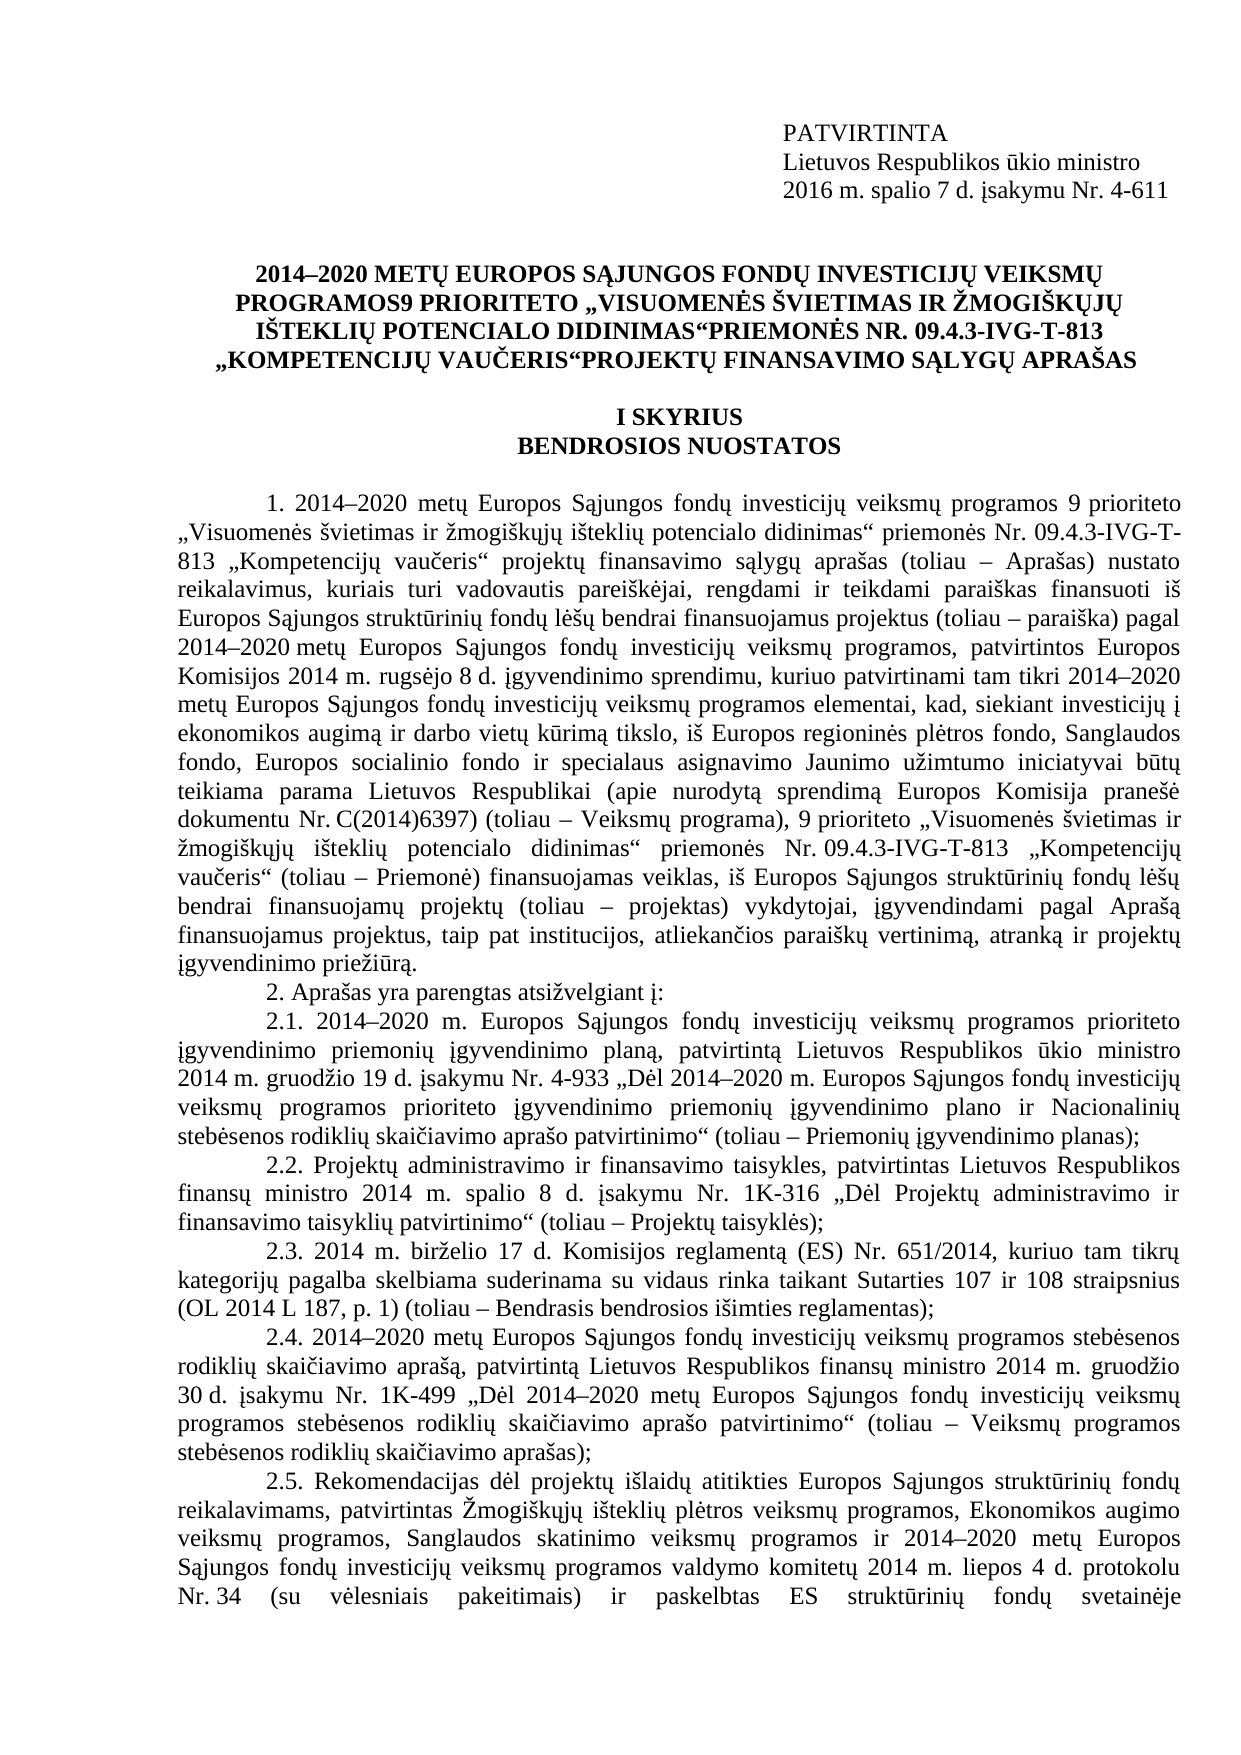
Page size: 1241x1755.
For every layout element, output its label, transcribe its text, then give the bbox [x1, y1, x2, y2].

text Lietuvos Respublikos ūkio ministro [783, 147, 1181, 176]
text BENDROSIOS NUOSTATOS [177, 431, 1181, 459]
text 2.2. Projektų administravimo ir finansavimo taisykles, patvirtintas Lietuvos Respublikos finansų ministro 2014 m. spalio 8 d. įsakymu Nr. 1K-316 „Dėl Projektų administravimo ir finansavimo taisyklių patvirtinimo“ (toliau – Projektų taisyklės); [177, 1150, 1181, 1236]
text 2.4. 2014–2020 metų Europos Sąjungos fondų investicijų veiksmų programos stebėsenos rodiklių skaičiavimo aprašą, patvirtintą Lietuvos Respublikos finansų ministro 2014 m. gruodžio 30 d. įsakymu Nr. 1K-499 „Dėl 2014–2020 metų Europos Sąjungos fondų investicijų veiksmų programos stebėsenos rodiklių skaičiavimo aprašo patvirtinimo“ (toliau – Veiksmų programos stebėsenos rodiklių skaičiavimo aprašas); [177, 1322, 1181, 1466]
text 2.1. 2014–2020 m. Europos Sąjungos fondų investicijų veiksmų programos prioriteto įgyvendinimo priemonių įgyvendinimo planą, patvirtintą Lietuvos Respublikos ūkio ministro 2014 m. gruodžio 19 d. įsakymu Nr. 4-933 „Dėl 2014–2020 m. Europos Sąjungos fondų investicijų veiksmų programos prioriteto įgyvendinimo priemonių įgyvendinimo plano ir Nacionalinių stebėsenos rodiklių skaičiavimo aprašo patvirtinimo“ (toliau – Priemonių įgyvendinimo planas); [177, 1006, 1181, 1150]
text 2016 m. spalio 7 d. įsakymu Nr. 4-611 [783, 176, 1181, 204]
text PATVIRTINTA [783, 118, 1181, 147]
text 2. Aprašas yra parengtas atsižvelgiant į: [177, 977, 1181, 1006]
text 2.3. 2014 m. birželio 17 d. Komisijos reglamentą (ES) Nr. 651/2014, kuriuo tam tikrų kategorijų pagalba skelbiama suderinama su vidaus rinka taikant Sutarties 107 ir 108 straipsnius (OL 2014 L 187, p. 1) (toliau – Bendrasis bendrosios išimties reglamentas); [177, 1236, 1181, 1322]
text 2014–2020 METŲ EUROPOS SĄJUNGOS FONDŲ INVESTICIJŲ VEIKSMŲ PROGRAMOS9 PRIORITETO „VISUOMENĖS ŠVIETIMAS IR ŽMOGIŠKŲJŲ IŠTEKLIŲ POTENCIALO DIDINIMAS“PRIEMONĖS NR. 09.4.3-IVG-T-813 „Kompetencijų vaučeris“PROJEKTŲ FINANSAVIMO SĄLYGŲ APRAŠAS [177, 259, 1181, 374]
text 1. 2014–2020 metų Europos Sąjungos fondų investicijų veiksmų programos 9 prioriteto „Visuomenės švietimas ir žmogiškųjų išteklių potencialo didinimas“ priemonės Nr. 09.4.3-IVG-T-813 „Kompetencijų vaučeris“ projektų finansavimo sąlygų aprašas (toliau – Aprašas) nustato reikalavimus, kuriais turi vadovautis pareiškėjai, rengdami ir teikdami paraiškas finansuoti iš Europos Sąjungos struktūrinių fondų lėšų bendrai finansuojamus projektus (toliau – paraiška) pagal 2014–2020 metų Europos Sąjungos fondų investicijų veiksmų programos, patvirtintos Europos Komisijos 2014 m. rugsėjo 8 d. įgyvendinimo sprendimu, kuriuo patvirtinami tam tikri 2014–2020 metų Europos Sąjungos fondų investicijų veiksmų programos elementai, kad, siekiant investicijų į ekonomikos augimą ir darbo vietų kūrimą tikslo, iš Europos regioninės plėtros fondo, Sanglaudos fondo, Europos socialinio fondo ir specialaus asignavimo Jaunimo užimtumo iniciatyvai būtų teikiama parama Lietuvos Respublikai (apie nurodytą sprendimą Europos Komisija pranešė dokumentu Nr. C(2014)6397) (toliau – Veiksmų programa), 9 prioriteto „Visuomenės švietimas ir žmogiškųjų išteklių potencialo didinimas“ priemonės Nr. 09.4.3-IVG-T-813 „Kompetencijų vaučeris“ (toliau – Priemonė) finansuojamas veiklas, iš Europos Sąjungos struktūrinių fondų lėšų bendrai finansuojamų projektų (toliau – projektas) vykdytojai, įgyvendindami pagal Aprašą finansuojamus projektus, taip pat institucijos, atliekančios paraiškų vertinimą, atranką ir projektų įgyvendinimo priežiūrą. [177, 488, 1181, 977]
text I SKYRIUS [177, 402, 1181, 431]
text 2.5. Rekomendacijas dėl projektų išlaidų atitikties Europos Sąjungos struktūrinių fondų reikalavimams, patvirtintas Žmogiškųjų išteklių plėtros veiksmų programos, Ekonomikos augimo veiksmų programos, Sanglaudos skatinimo veiksmų programos ir 2014–2020 metų Europos Sąjungos fondų investicijų veiksmų programos valdymo komitetų 2014 m. liepos 4 d. protokolu Nr. 34 (su vėlesniais pakeitimais) ir paskelbtas ES struktūrinių fondų svetainėje [177, 1466, 1181, 1610]
